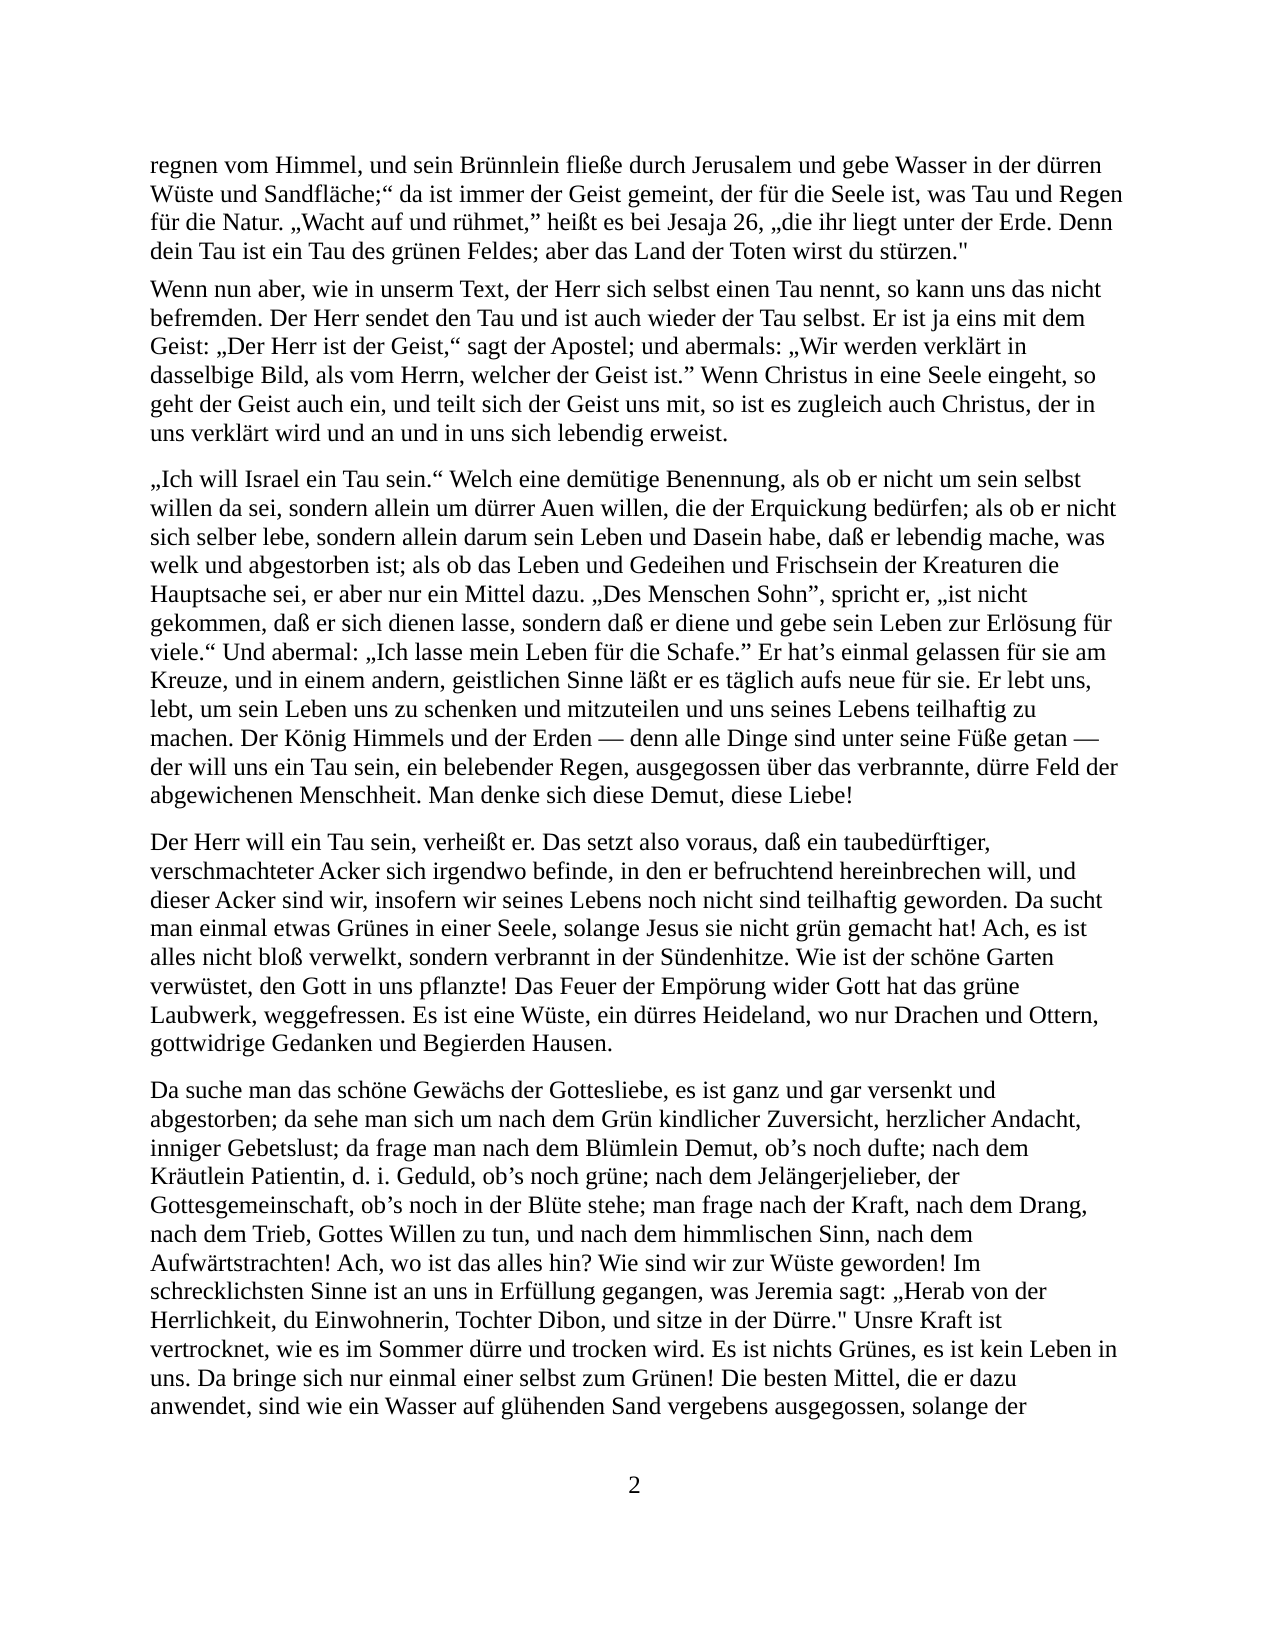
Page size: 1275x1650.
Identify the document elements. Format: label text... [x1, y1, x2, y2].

text „Ich will Israel ein Tau sein.“ Welch eine demütige Benennung, als ob er nicht um sein selbst willen da sei, sondern allein um dürrer Auen willen, die der Erquickung bedürfen; als ob er nicht sich selber lebe, sondern allein darum sein Leben und Dasein habe, daß er lebendig mache, was welk und abgestorben ist; als ob das Leben und Gedeihen und Frischsein der Kreaturen die Hauptsache sei, er aber nur ein Mittel dazu. „Des Menschen Sohn”, spricht er, „ist nicht gekommen, daß er sich dienen lasse, sondern daß er diene und gebe sein Leben zur Erlösung für viele.“ Und abermal: „Ich lasse mein Leben für die Schafe.” Er hat’s einmal gelassen für sie am Kreuze, und in einem andern, geistlichen Sinne läßt er es täglich aufs neue für sie. Er lebt uns, lebt, um sein Leben uns zu schenken und mitzuteilen und uns seines Lebens teilhaftig zu machen. Der König Himmels und der Erden — denn alle Dinge sind unter seine Füße getan — der will uns ein Tau sein, ein belebender Regen, ausgegossen über das verbrannte, dürre Feld der abgewichenen Menschheit. Man denke sich diese Demut, diese Liebe! [150, 464, 1125, 809]
text regnen vom Himmel, und sein Brünnlein fließe durch Jerusalem und gebe Wasser in der dürren Wüste und Sandfläche;“ da ist immer der Geist gemeint, der für die Seele ist, was Tau und Regen für die Natur. „Wacht auf und rühmet,” heißt es bei Jesaja 26, „die ihr liegt unter der Erde. Denn dein Tau ist ein Tau des grünen Feldes; aber das Land der Toten wirst du stürzen." [150, 150, 1125, 265]
text Wenn nun aber, wie in unserm Text, der Herr sich selbst einen Tau nennt, so kann uns das nicht befremden. Der Herr sendet den Tau und ist auch wieder der Tau selbst. Er ist ja eins mit dem Geist: „Der Herr ist der Geist,“ sagt der Apostel; und abermals: „Wir werden verklärt in dasselbige Bild, als vom Herrn, welcher der Geist ist.” Wenn Christus in eine Seele eingeht, so geht der Geist auch ein, und teilt sich der Geist uns mit, so ist es zugleich auch Christus, der in uns verklärt wird und an und in uns sich lebendig erweist. [150, 274, 1125, 446]
text Der Herr will ein Tau sein, verheißt er. Das setzt also voraus, daß ein taubedürftiger, verschmachteter Acker sich irgendwo befinde, in den er befruchtend hereinbrechen will, und dieser Acker sind wir, insofern wir seines Lebens noch nicht sind teilhaftig geworden. Da sucht man einmal etwas Grünes in einer Seele, solange Jesus sie nicht grün gemacht hat! Ach, es ist alles nicht bloß verwelkt, sondern verbrannt in der Sündenhitze. Wie ist der schöne Garten verwüstet, den Gott in uns pflanzte! Das Feuer der Empörung wider Gott hat das grüne Laubwerk, weggefressen. Es ist eine Wüste, ein dürres Heideland, wo nur Drachen und Ottern, gottwidrige Gedanken und Begierden Hausen. [150, 827, 1125, 1057]
text Da suche man das schöne Gewächs der Gottesliebe, es ist ganz und gar versenkt und abgestorben; da sehe man sich um nach dem Grün kindlicher Zuversicht, herzlicher Andacht, inniger Gebetslust; da frage man nach dem Blümlein Demut, ob’s noch dufte; nach dem Kräutlein Patientin, d. i. Geduld, ob’s noch grüne; nach dem Jelängerjelieber, der Gottesgemeinschaft, ob’s noch in der Blüte stehe; man frage nach der Kraft, nach dem Drang, nach dem Trieb, Gottes Willen zu tun, und nach dem himmlischen Sinn, nach dem Aufwärtstrachten! Ach, wo ist das alles hin? Wie sind wir zur Wüste geworden! Im schrecklichsten Sinne ist an uns in Erfüllung gegangen, was Jeremia sagt: „Herab von der Herrlichkeit, du Einwohnerin, Tochter Dibon, und sitze in der Dürre." Unsre Kraft ist vertrocknet, wie es im Sommer dürre und trocken wird. Es ist nichts Grünes, es ist kein Leben in uns. Da bringe sich nur einmal einer selbst zum Grünen! Die besten Mittel, die er dazu anwendet, sind wie ein Wasser auf glühenden Sand vergebens ausgegossen, solange der [150, 1075, 1125, 1420]
